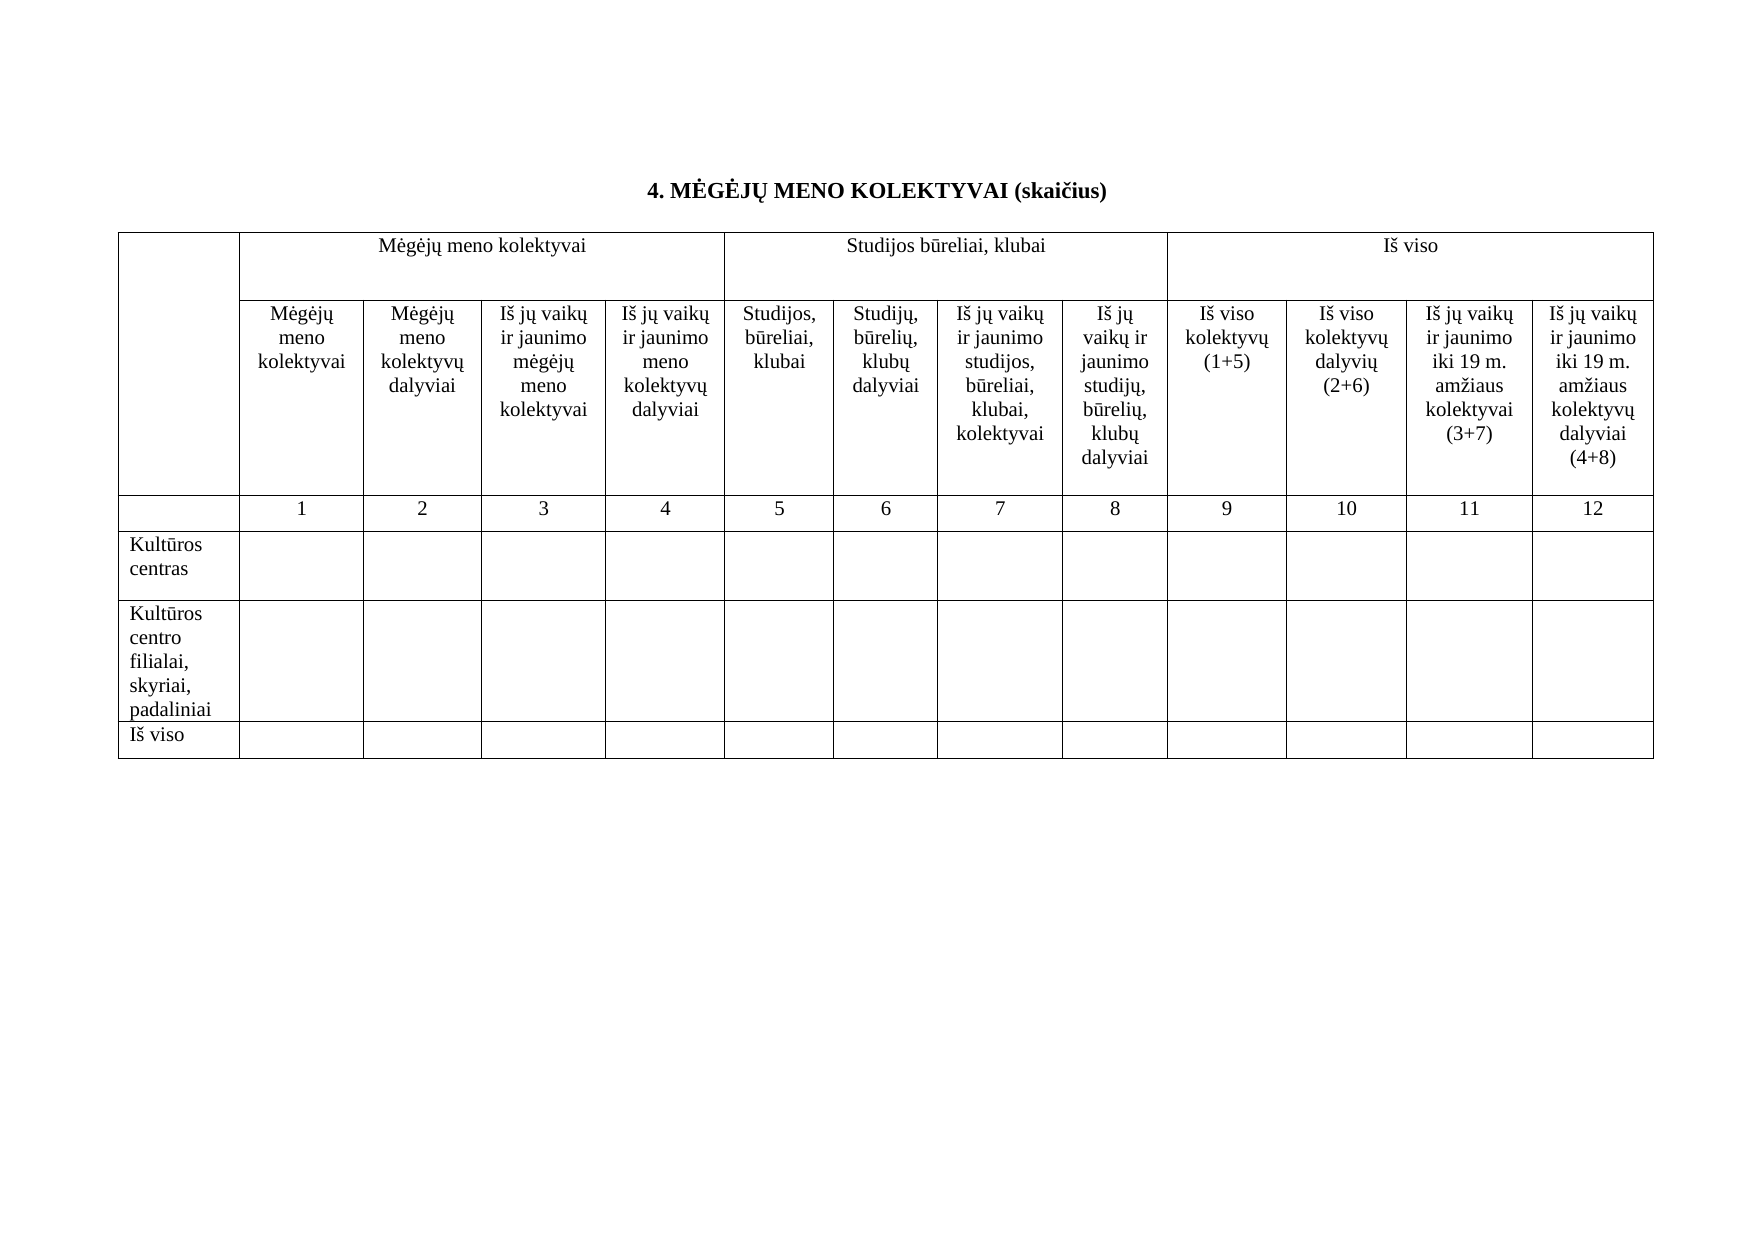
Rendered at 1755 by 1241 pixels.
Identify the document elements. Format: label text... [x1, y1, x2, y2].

table_cell Mėgėjų meno kolektyvai [240, 301, 363, 495]
table_cell [1407, 532, 1532, 599]
table_cell [1533, 601, 1653, 721]
table_cell [1168, 532, 1286, 599]
table_header Mėgėjų meno kolektyvai [240, 233, 724, 299]
table_cell [1168, 722, 1286, 758]
table_cell [938, 601, 1062, 721]
table_cell [1533, 532, 1653, 599]
table_cell [482, 532, 605, 599]
table_cell 9 [1168, 496, 1286, 531]
table_cell [1533, 722, 1653, 758]
table_cell [1287, 532, 1406, 599]
table_cell [364, 601, 481, 721]
table_cell [240, 722, 363, 758]
table_cell Iš viso [119, 722, 239, 758]
table_cell Iš jų vaikų ir jaunimo mėgėjų meno kolektyvai [482, 301, 605, 495]
table_header Studijos būreliai, klubai [725, 233, 1167, 299]
table_cell [1287, 722, 1406, 758]
table_cell 1 [240, 496, 363, 531]
table_cell 4 [606, 496, 724, 531]
table_cell [725, 532, 833, 599]
table_cell [119, 496, 239, 531]
table_cell [1063, 532, 1167, 599]
table_cell 11 [1407, 496, 1532, 531]
table_cell Iš jų vaikų ir jaunimo studijos, būreliai, klubai, kolektyvai [938, 301, 1062, 495]
table_cell 3 [482, 496, 605, 531]
table_cell Iš viso kolektyvų dalyvių (2+6) [1287, 301, 1406, 495]
table_header [119, 233, 239, 495]
table_cell [938, 532, 1062, 599]
table_cell [725, 722, 833, 758]
table_cell [1168, 601, 1286, 721]
table_cell [1063, 601, 1167, 721]
table_cell [606, 722, 724, 758]
table_cell [240, 601, 363, 721]
table_cell Iš jų vaikų ir jaunimo studijų, būrelių, klubų dalyviai [1063, 301, 1167, 495]
table_cell [834, 722, 937, 758]
table_cell [834, 601, 937, 721]
table_cell Kultūros centro filialai, skyriai, padaliniai [119, 601, 239, 721]
table_cell Studijų, būrelių, klubų dalyviai [834, 301, 937, 495]
table_cell Iš jų vaikų ir jaunimo iki 19 m. amžiaus kolektyvai (3+7) [1407, 301, 1532, 495]
table_cell Studijos, būreliai, klubai [725, 301, 833, 495]
table_cell [1407, 601, 1532, 721]
table_cell [606, 601, 724, 721]
table_cell [1063, 722, 1167, 758]
table_cell Iš jų vaikų ir jaunimo iki 19 m. amžiaus kolektyvų dalyviai (4+8) [1533, 301, 1653, 495]
table_cell Iš viso kolektyvų (1+5) [1168, 301, 1286, 495]
table_cell 2 [364, 496, 481, 531]
table_cell Iš jų vaikų ir jaunimo meno kolektyvų dalyviai [606, 301, 724, 495]
table_cell 12 [1533, 496, 1653, 531]
table_cell [1407, 722, 1532, 758]
table_header Iš viso [1168, 233, 1653, 299]
table_cell [834, 532, 937, 599]
text 4. MĖGĖJŲ MENO KOLEKTYVAI (skaičius) [118, 177, 1636, 203]
table_cell [364, 722, 481, 758]
table_cell [482, 722, 605, 758]
table_cell [482, 601, 605, 721]
table_cell Kultūros centras [119, 532, 239, 599]
table_cell Mėgėjų meno kolektyvų dalyviai [364, 301, 481, 495]
table_cell [1287, 601, 1406, 721]
table_cell [364, 532, 481, 599]
table_cell 5 [725, 496, 833, 531]
table_cell 8 [1063, 496, 1167, 531]
table_cell [938, 722, 1062, 758]
table_cell 6 [834, 496, 937, 531]
table_cell [725, 601, 833, 721]
table_cell 10 [1287, 496, 1406, 531]
table_cell 7 [938, 496, 1062, 531]
table_cell [606, 532, 724, 599]
table_cell [240, 532, 363, 599]
